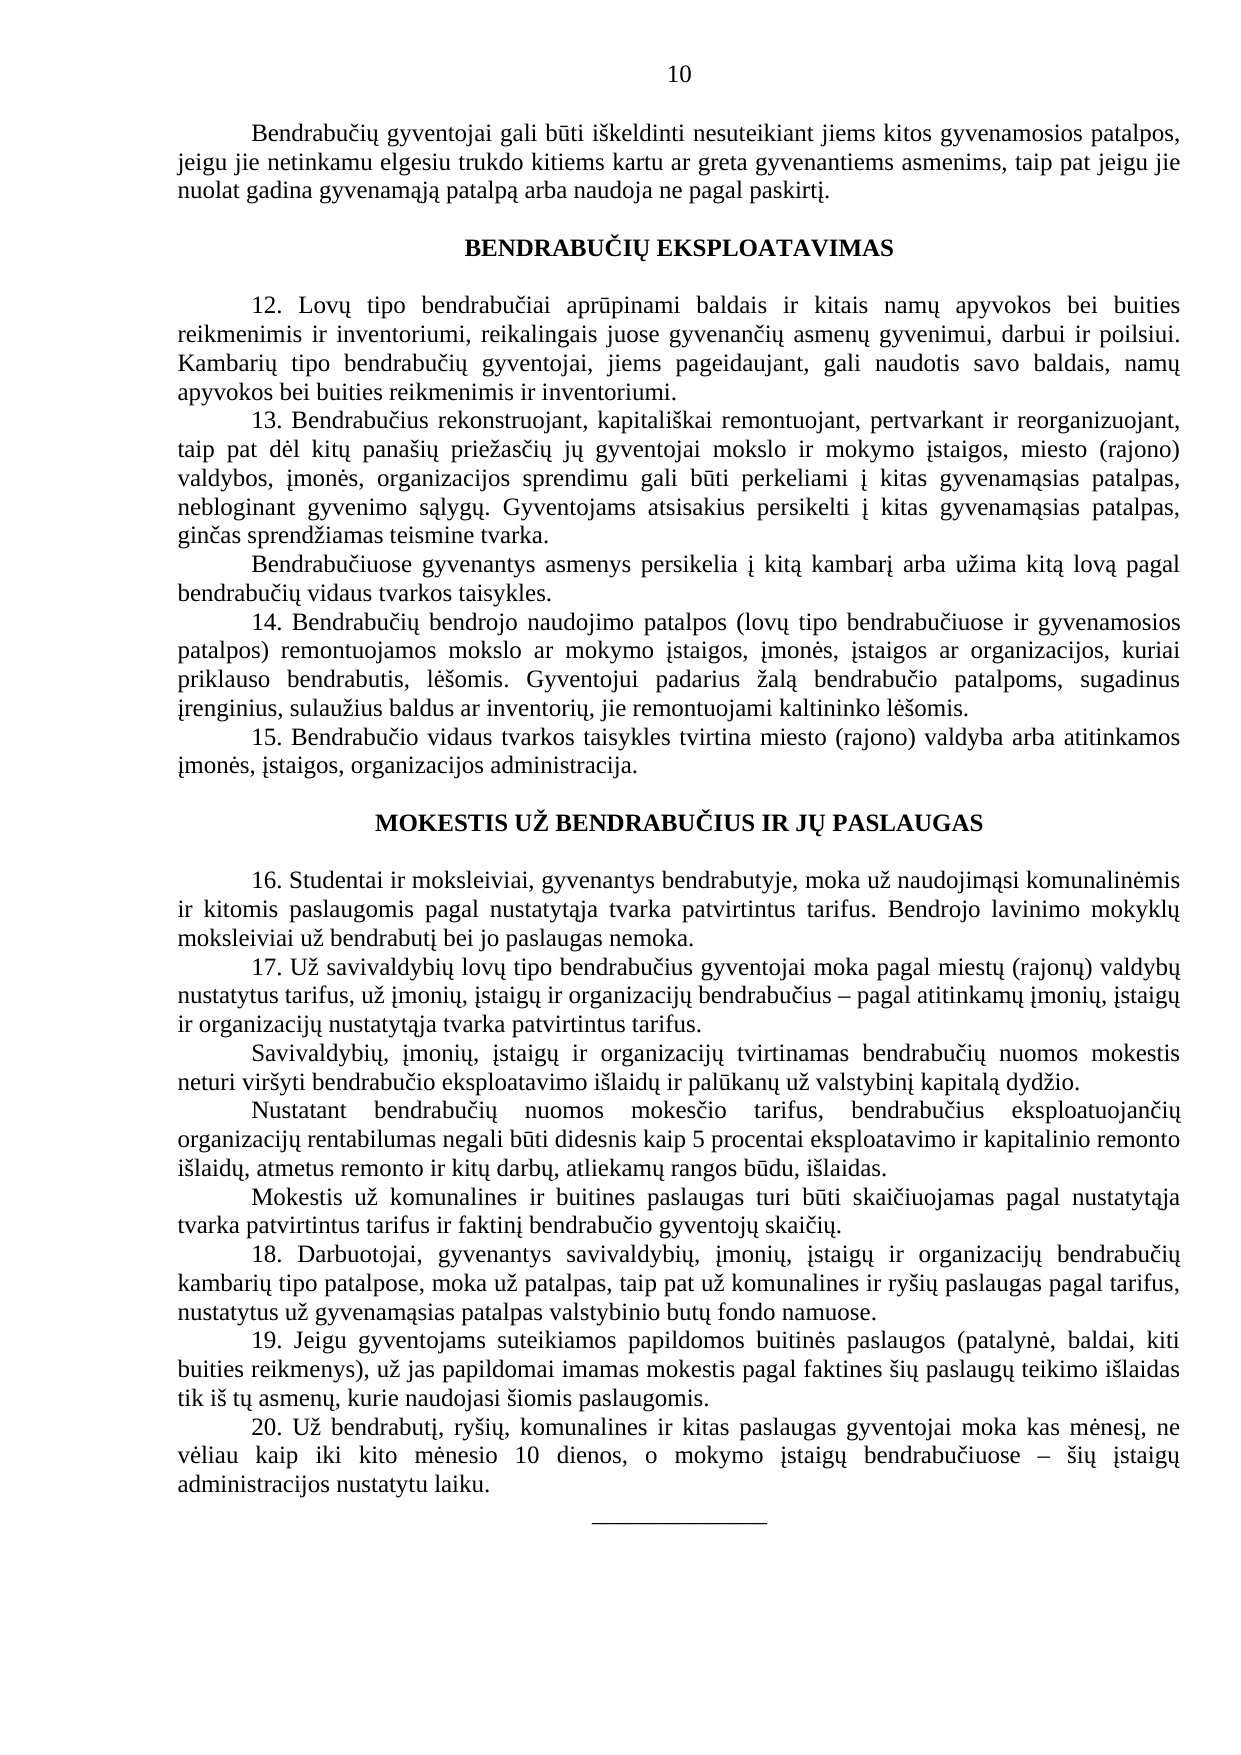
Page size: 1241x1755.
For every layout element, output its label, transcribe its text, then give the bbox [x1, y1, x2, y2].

text 16. Studentai ir moksleiviai, gyvenantys bendrabutyje, moka už naudojimąsi komunalinėmis ir kitomis paslaugomis pagal nustatytąja tvarka patvirtintus tarifus. Bendrojo lavinimo mokyklų moksleiviai už bendrabutį bei jo paslaugas nemoka. [177, 866, 1181, 952]
text 18. Darbuotojai, gyvenantys savivaldybių, įmonių, įstaigų ir organizacijų bendrabučių kambarių tipo patalpose, moka už patalpas, taip pat už komunalines ir ryšių paslaugas pagal tarifus, nustatytus už gyvenamąsias patalpas valstybinio butų fondo namuose. [177, 1239, 1181, 1326]
text Savivaldybių, įmonių, įstaigų ir organizacijų tvirtinamas bendrabučių nuomos mokestis neturi viršyti bendrabučio eksploatavimo išlaidų ir palūkanų už valstybinį kapitalą dydžio. [177, 1038, 1181, 1096]
text Bendrabučių eksploatavimas [177, 233, 1181, 262]
text Nustatant bendrabučių nuomos mokesčio tarifus, bendrabučius eksploatuojančių organizacijų rentabilumas negali būti didesnis kaip 5 procentai eksploatavimo ir kapitalinio remonto išlaidų, atmetus remonto ir kitų darbų, atliekamų rangos būdu, išlaidas. [177, 1096, 1181, 1182]
text 17. Už savivaldybių lovų tipo bendrabučius gyventojai moka pagal miestų (rajonų) valdybų nustatytus tarifus, už įmonių, įstaigų ir organizacijų bendrabučius – pagal atitinkamų įmonių, įstaigų ir organizacijų nustatytąja tvarka patvirtintus tarifus. [177, 952, 1181, 1038]
text 13. Bendrabučius rekonstruojant, kapitališkai remontuojant, pertvarkant ir reorganizuojant, taip pat dėl kitų panašių priežasčių jų gyventojai mokslo ir mokymo įstaigos, miesto (rajono) valdybos, įmonės, organizacijos sprendimu gali būti perkeliami į kitas gyvenamąsias patalpas, nebloginant gyvenimo sąlygų. Gyventojams atsisakius persikelti į kitas gyvenamąsias patalpas, ginčas sprendžiamas teismine tvarka. [177, 406, 1181, 549]
text 15. Bendrabučio vidaus tvarkos taisykles tvirtina miesto (rajono) valdyba arba atitinkamos įmonės, įstaigos, organizacijos administracija. [177, 722, 1181, 779]
text Bendrabučių gyventojai gali būti iškeldinti nesuteikiant jiems kitos gyvenamosios patalpos, jeigu jie netinkamu elgesiu trukdo kitiems kartu ar greta gyvenantiems asmenims, taip pat jeigu jie nuolat gadina gyvenamąją patalpą arba naudoja ne pagal paskirtį. [177, 118, 1181, 204]
text Mokestis už komunalines ir buitines paslaugas turi būti skaičiuojamas pagal nustatytąja tvarka patvirtintus tarifus ir faktinį bendrabučio gyventojų skaičių. [177, 1182, 1181, 1239]
text 19. Jeigu gyventojams suteikiamos papildomos buitinės paslaugos (patalynė, baldai, kiti buities reikmenys), už jas papildomai imamas mokestis pagal faktines šių paslaugų teikimo išlaidas tik iš tų asmenų, kurie naudojasi šiomis paslaugomis. [177, 1326, 1181, 1412]
text Mokestis už bendrabučius ir jų paslaugas [177, 808, 1181, 837]
text 14. Bendrabučių bendrojo naudojimo patalpos (lovų tipo bendrabučiuose ir gyvenamosios patalpos) remontuojamos mokslo ar mokymo įstaigos, įmonės, įstaigos ar organizacijos, kuriai priklauso bendrabutis, lėšomis. Gyventojui padarius žalą bendrabučio patalpoms, sugadinus įrenginius, sulaužius baldus ar inventorių, jie remontuojami kaltininko lėšomis. [177, 607, 1181, 722]
text ______________ [177, 1498, 1181, 1527]
text 20. Už bendrabutį, ryšių, komunalines ir kitas paslaugas gyventojai moka kas mėnesį, ne vėliau kaip iki kito mėnesio 10 dienos, o mokymo įstaigų bendrabučiuose – šių įstaigų administracijos nustatytu laiku. [177, 1412, 1181, 1498]
text Bendrabučiuose gyvenantys asmenys persikelia į kitą kambarį arba užima kitą lovą pagal bendrabučių vidaus tvarkos taisykles. [177, 549, 1181, 607]
text 12. Lovų tipo bendrabučiai aprūpinami baldais ir kitais namų apyvokos bei buities reikmenimis ir inventoriumi, reikalingais juose gyvenančių asmenų gyvenimui, darbui ir poilsiui. Kambarių tipo bendrabučių gyventojai, jiems pageidaujant, gali naudotis savo baldais, namų apyvokos bei buities reikmenimis ir inventoriumi. [177, 291, 1181, 406]
